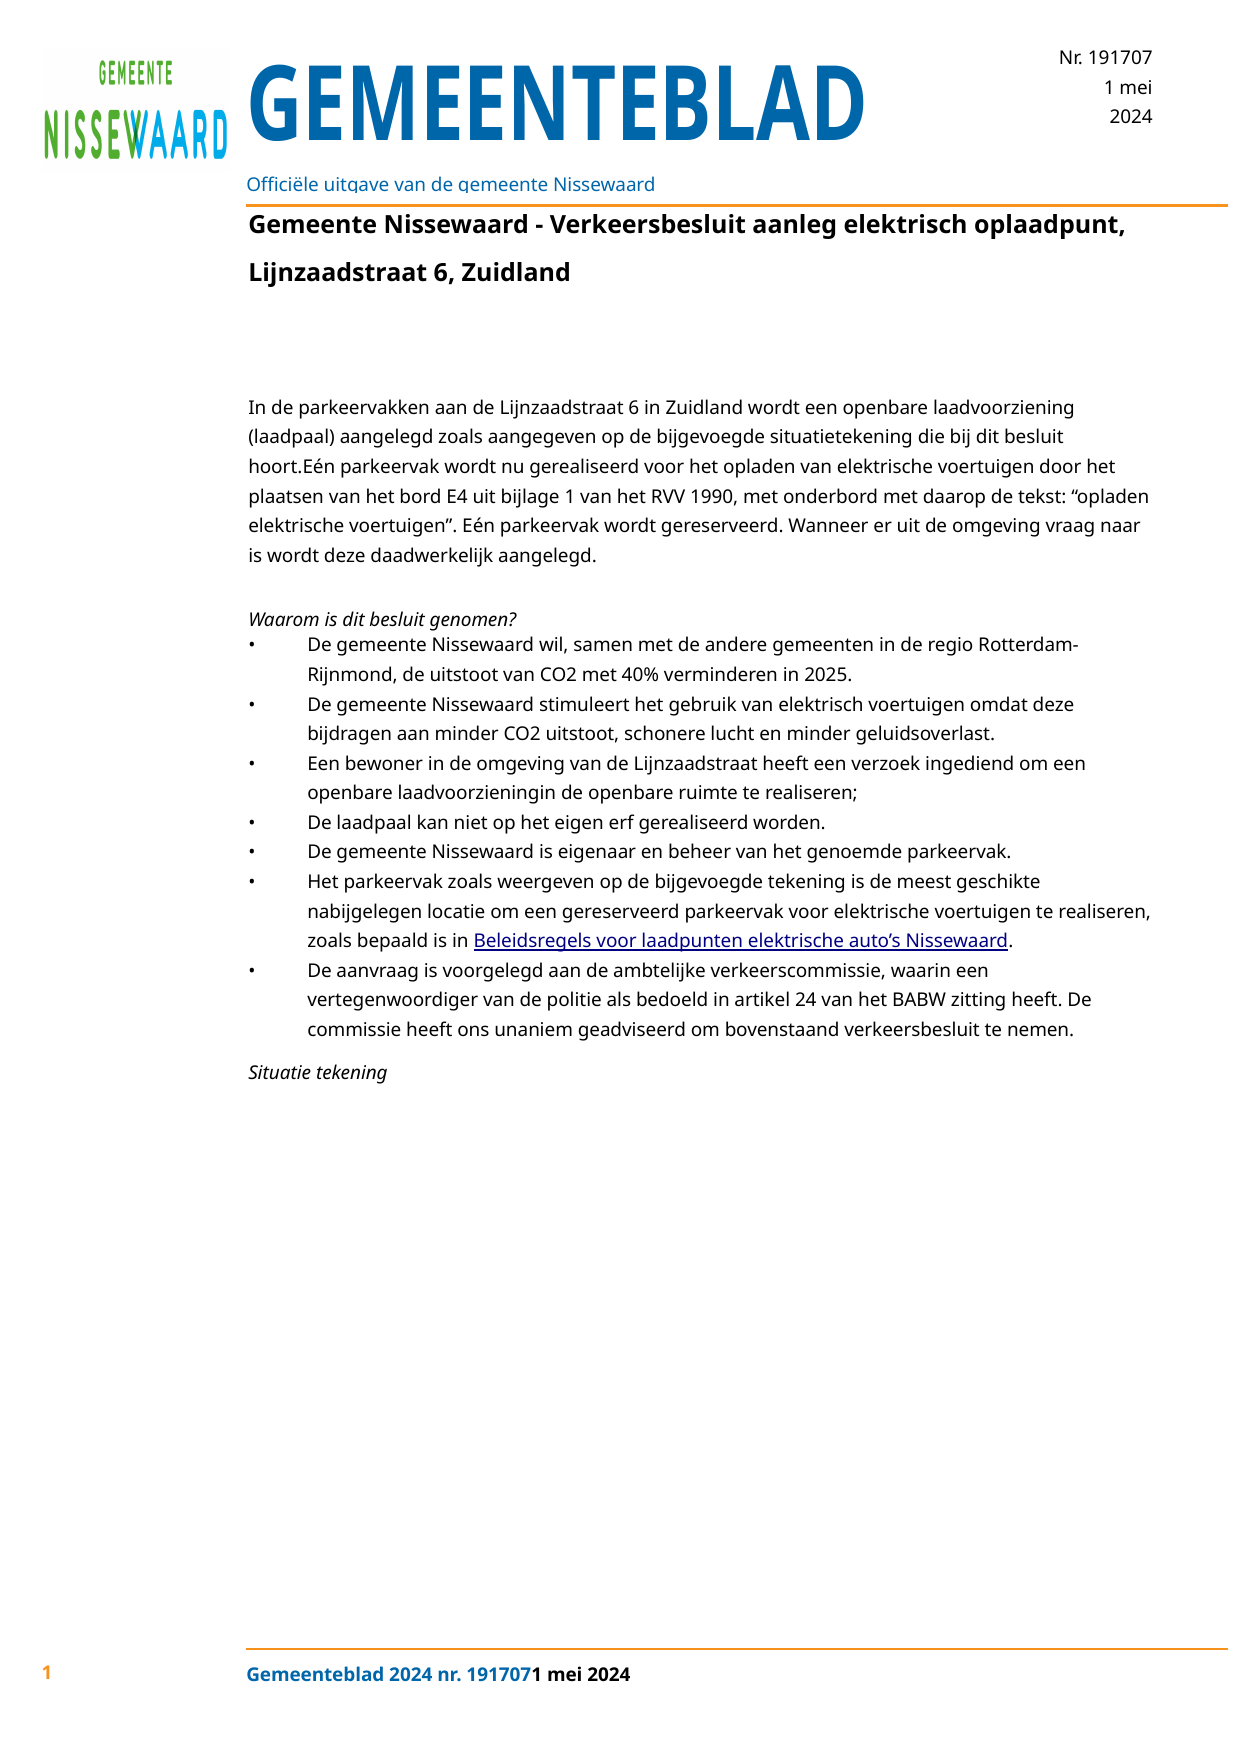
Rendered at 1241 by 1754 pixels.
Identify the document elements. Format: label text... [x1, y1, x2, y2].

text Situatie tekening [248, 1059, 1152, 1085]
list De gemeente Nissewaard stimuleert het gebruik van elektrisch voertuigen omdat deze bijdragen aan minder CO2 uitstoot, schonere lucht en minder geluidsoverlast. [248, 691, 1152, 746]
picture [41, 47, 231, 172]
text Waarom is dit besluit genomen? [248, 606, 1152, 632]
list De gemeente Nissewaard wil, samen met de andere gemeenten in de regio Rotterdam-Rijnmond, de uitstoot van CO2 met 40% verminderen in 2025. [248, 632, 1152, 687]
list De aanvraag is voorgelegd aan de ambtelijke verkeerscommissie, waarin een vertegenwoordiger van de politie als bedoeld in artikel 24 van het BABW zitting heeft. De commissie heeft ons unaniem geadviseerd om bovenstaand verkeersbesluit te nemen. [248, 957, 1152, 1042]
text Gemeente Nissewaard - Verkeersbesluit aanleg elektrisch oplaadpunt, Lijnzaadstraat 6, Zuidland [248, 207, 1152, 288]
list De laadpaal kan niet op het eigen erf gerealiseerd worden. [248, 809, 1152, 835]
text In de parkeervakken aan de Lijnzaadstraat 6 in Zuidland wordt een openbare laadvoorziening (laadpaal) aangelegd zoals aangegeven op de bijgevoegde situatietekening die bij dit besluit hoort.Eén parkeervak wordt nu gerealiseerd voor het opladen van elektrische voertuigen door het plaatsen van het bord E4 uit bijlage 1 van het RVV 1990, met onderbord met daarop de tekst: “opladen elektrische voertuigen”. Eén parkeervak wordt gereserveerd. Wanneer er uit de omgeving vraag naar is wordt deze daadwerkelijk aangelegd. [248, 394, 1152, 568]
list De gemeente Nissewaard is eigenaar en beheer van het genoemde parkeervak. [248, 839, 1152, 864]
list Een bewoner in de omgeving van de Lijnzaadstraat heeft een verzoek ingediend om een openbare laadvoorzieningin de openbare ruimte te realiseren; [248, 750, 1152, 805]
list Het parkeervak zoals weergeven op de bijgevoegde tekening is de meest geschikte nabijgelegen locatie om een gereserveerd parkeervak voor elektrische voertuigen te realiseren, zoals bepaald is in Beleidsregels voor laadpunten elektrische auto’s Nissewaard. [248, 868, 1152, 953]
